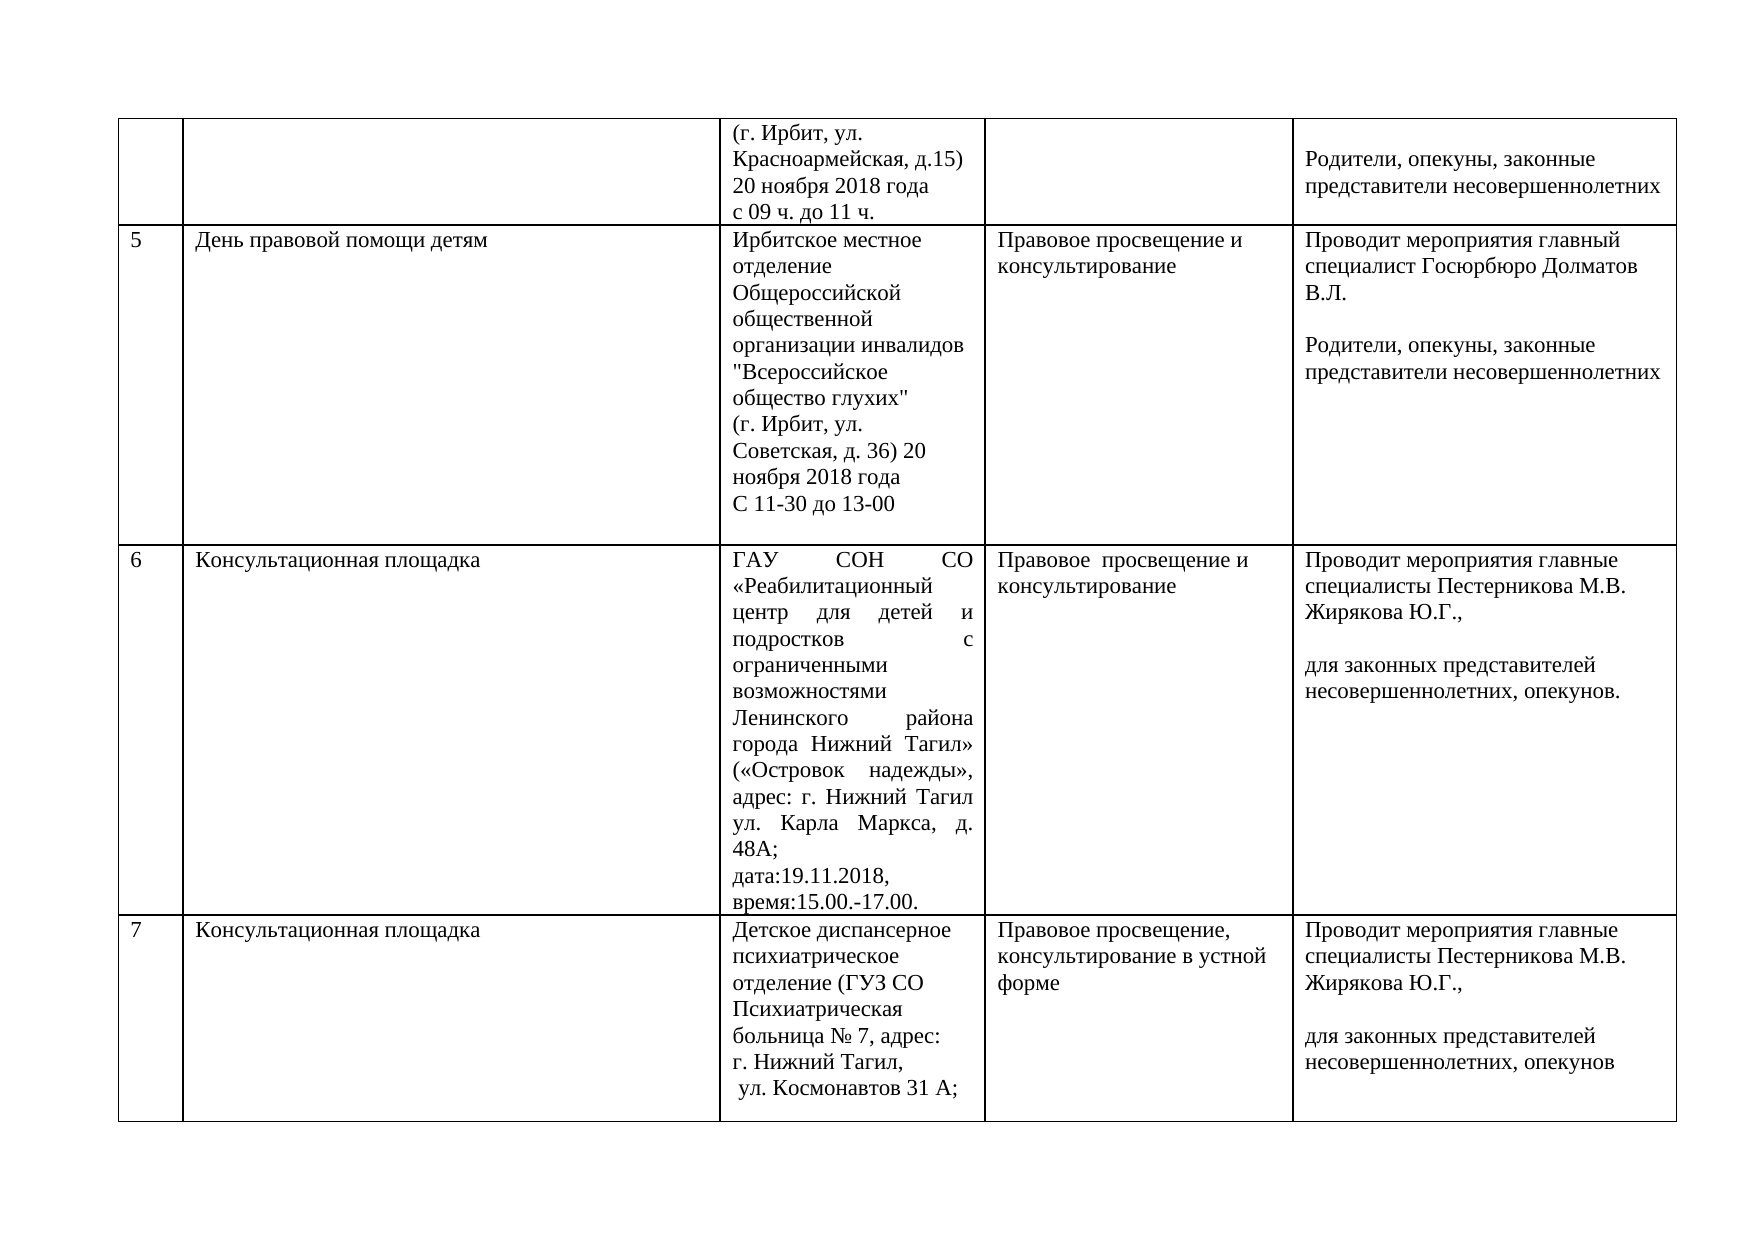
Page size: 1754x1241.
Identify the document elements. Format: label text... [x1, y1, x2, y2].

table_cell Детское диспансерное психиатрическое отделение (ГУЗ СО Психиатрическая больница № 7, адрес: г. Нижний Тагил, ул. Космонавтов 31 А; [721, 916, 984, 1121]
table_cell [184, 119, 719, 224]
table_cell Правовое просвещение и консультирование [986, 226, 1292, 544]
table_cell Правовое просвещение, консультирование в устной форме [986, 916, 1292, 1121]
table_cell Проводит мероприятия главные специалисты Пестерникова М.В. Жирякова Ю.Г., для законных представителей несовершеннолетних, опекунов [1294, 916, 1676, 1121]
table_cell Проводит мероприятия главные специалисты Пестерникова М.В. Жирякова Ю.Г., для законных представителей несовершеннолетних, опекунов. [1294, 546, 1676, 914]
table_cell Родители, опекуны, законные представители несовершеннолетних [1294, 119, 1676, 224]
table_cell 7 [119, 916, 182, 1121]
table_cell День правовой помощи детям [184, 226, 719, 544]
table_cell Правовое просвещение и консультирование [986, 546, 1292, 914]
table_cell [986, 119, 1292, 224]
table_cell Консультационная площадка [184, 546, 719, 914]
table_cell [119, 119, 182, 224]
table_cell ГАУ СОН СО «Реабилитационный центр для детей и подростков с ограниченными возможностями Ленинского района города Нижний Тагил» («Островок надежды», адрес: г. Нижний Тагил ул. Карла Маркса, д. 48А; дата:19.11.2018, время:15.00.-17.00. [721, 546, 984, 914]
table_cell (г. Ирбит, ул. Красноармейская, д.15) 20 ноября 2018 года с 09 ч. до 11 ч. [721, 119, 984, 224]
table_cell 6 [119, 546, 182, 914]
table_cell Консультационная площадка [184, 916, 719, 1121]
table_cell 5 [119, 226, 182, 544]
table_cell Ирбитское местное отделение Общероссийской общественной организации инвалидов "Всероссийское общество глухих" (г. Ирбит, ул. Советская, д. 36) 20 ноября 2018 года С 11-30 до 13-00 [721, 226, 984, 544]
table_cell Проводит мероприятия главный специалист Госюрбюро Долматов В.Л. Родители, опекуны, законные представители несовершеннолетних [1294, 226, 1676, 544]
